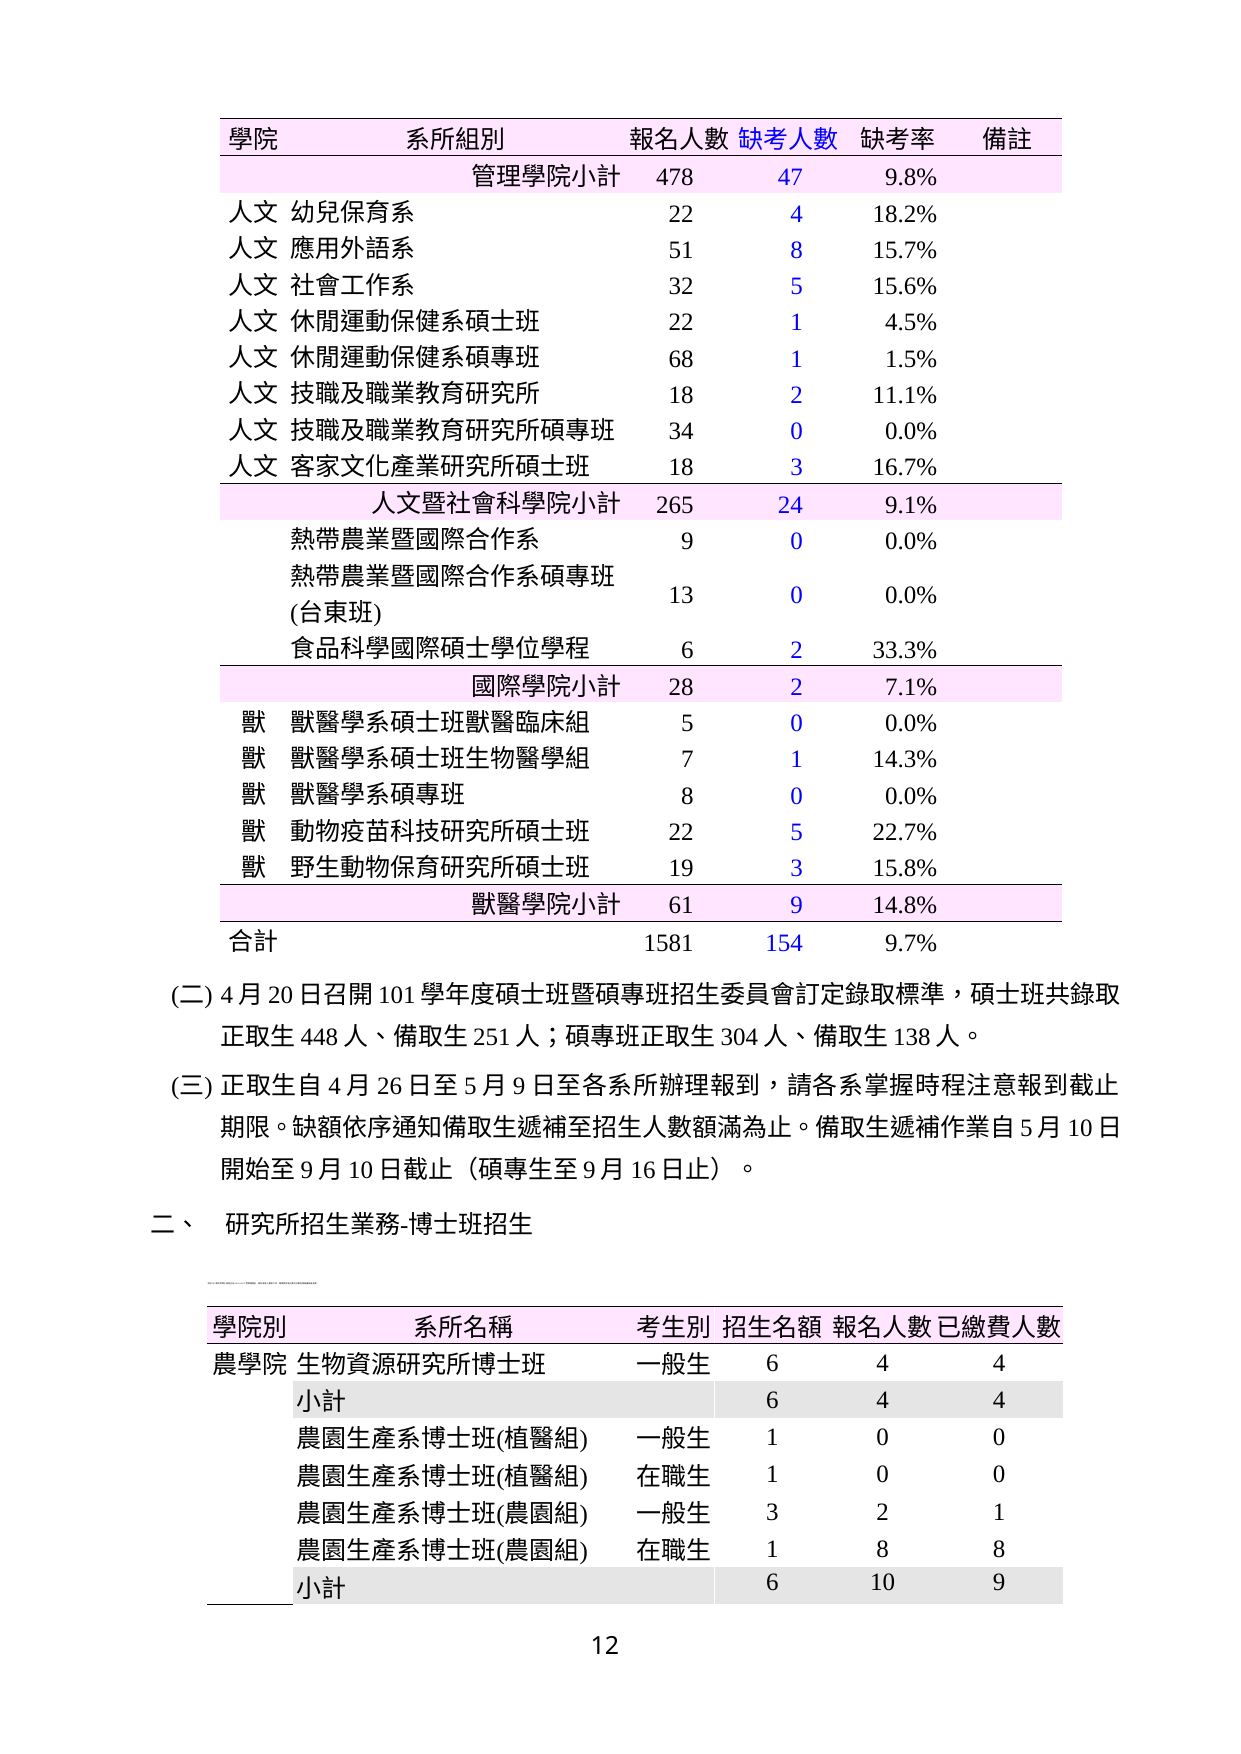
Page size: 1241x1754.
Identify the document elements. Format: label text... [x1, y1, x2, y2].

table_cell [952, 520, 1062, 556]
table_cell 技職及職業教育研究所碩專班 [287, 410, 624, 446]
table_cell 18 [624, 374, 734, 410]
table_cell 2 [830, 1493, 935, 1530]
table_cell 人文 [220, 338, 287, 374]
table_cell [220, 629, 287, 665]
table_cell 154 [734, 922, 843, 958]
table_cell 0.0% [843, 410, 952, 446]
table_cell 15.8% [843, 847, 952, 883]
table_cell 生物資源研究所博士班 [293, 1344, 633, 1381]
table_cell [220, 156, 287, 193]
table_cell 在職生 [633, 1530, 714, 1567]
table_header 備註 [952, 119, 1062, 155]
table_cell [952, 847, 1062, 883]
table_cell 獸 [220, 847, 287, 883]
table_cell 4 [830, 1381, 935, 1418]
table_cell 食品科學國際碩士學位學程 [287, 629, 624, 665]
table_cell 0.0% [843, 520, 952, 556]
table_cell 1 [715, 1455, 830, 1492]
table_header 考生別 [633, 1307, 714, 1343]
table_cell 應用外語系 [287, 229, 624, 265]
table_cell 1 [734, 338, 843, 374]
table_cell 管理學院小計 [287, 156, 624, 193]
table_cell 6 [715, 1567, 830, 1604]
table_cell 休閒運動保健系碩專班 [287, 338, 624, 374]
table_cell 22.7% [843, 811, 952, 847]
table_cell 農園生產系博士班(農園組) [293, 1493, 633, 1530]
table_cell 0.0% [843, 775, 952, 811]
table_cell 人文 [220, 374, 287, 410]
table_cell [220, 484, 287, 520]
table_cell 獸醫學院小計 [287, 885, 624, 921]
table_cell 合計 [220, 922, 287, 958]
table_cell 獸醫學系碩士班生物醫學組 [287, 739, 624, 775]
table_cell [220, 885, 287, 921]
table_header 系所名稱 [293, 1307, 633, 1343]
table_cell 33.3% [843, 629, 952, 665]
table_cell 9.8% [843, 156, 952, 193]
table_cell 1 [715, 1418, 830, 1455]
table_cell [952, 556, 1062, 629]
table_cell 6 [715, 1381, 830, 1418]
table_header 報名人數 [624, 119, 734, 155]
table_cell 7 [624, 739, 734, 775]
table_cell 14.8% [843, 885, 952, 921]
table_cell 265 [624, 484, 734, 520]
table_cell 人文 [220, 410, 287, 446]
table_cell 獸醫學系碩士班獸醫臨床組 [287, 702, 624, 738]
table_cell 0 [734, 410, 843, 446]
table_cell 9.1% [843, 484, 952, 520]
table_header 招生名額 [715, 1307, 830, 1343]
table_cell 6 [624, 629, 734, 665]
table_cell 4 [935, 1344, 1063, 1381]
table_cell 9 [935, 1567, 1063, 1604]
table_cell 0 [935, 1418, 1063, 1455]
table_cell 22 [624, 811, 734, 847]
table_header 缺考率 [843, 119, 952, 155]
table_cell 1581 [624, 922, 734, 958]
table_cell 2 [734, 629, 843, 665]
table_header 已繳費人數 [935, 1307, 1063, 1343]
table_cell 3 [715, 1493, 830, 1530]
table_cell 18 [624, 446, 734, 483]
table_cell [952, 885, 1062, 921]
table_cell 人文 [220, 229, 287, 265]
table_cell [287, 922, 624, 958]
table_cell 8 [734, 229, 843, 265]
table_cell 15.7% [843, 229, 952, 265]
table_cell 8 [624, 775, 734, 811]
table_cell 4 [734, 193, 843, 229]
table_cell 0.0% [843, 702, 952, 738]
table_cell 7.1% [843, 666, 952, 702]
table_cell [220, 556, 287, 629]
table_cell [952, 446, 1062, 483]
table_cell 技職及職業教育研究所 [287, 374, 624, 410]
table_cell 在職生 [633, 1455, 714, 1492]
table_cell [220, 666, 287, 702]
table_cell 人文 [220, 193, 287, 229]
table_cell 8 [830, 1530, 935, 1567]
table_cell 1.5% [843, 338, 952, 374]
table_cell [633, 1567, 714, 1604]
table_cell 0 [935, 1455, 1063, 1492]
table_cell 農園生產系博士班(植醫組) [293, 1418, 633, 1455]
table_cell 34 [624, 410, 734, 446]
table_header 報名人數 [830, 1307, 935, 1343]
table_cell 5 [734, 265, 843, 301]
table_cell 24 [734, 484, 843, 520]
list 正取生自4月26日至5月9日至各系所辦理報到，請各系掌握時程注意報到截止期限。缺額依序通知備取生遞補至招生人數額滿為止。備取生遞補作業自5月10日開始至9月10日截止（碩專生至9月16日止）。 [171, 1061, 1122, 1186]
table_cell 9.7% [843, 922, 952, 958]
table_cell 16.7% [843, 446, 952, 483]
table_cell 2 [734, 666, 843, 702]
table_header 學院別 [207, 1307, 293, 1343]
table_cell 國際學院小計 [287, 666, 624, 702]
table_cell [952, 265, 1062, 301]
table_cell [952, 739, 1062, 775]
table_cell 人文暨社會科學院小計 [287, 484, 624, 520]
table_cell 13 [624, 556, 734, 629]
table_cell [952, 338, 1062, 374]
table_cell 0 [734, 556, 843, 629]
table_cell 5 [734, 811, 843, 847]
table_cell [952, 374, 1062, 410]
table_cell 客家文化產業研究所碩士班 [287, 446, 624, 483]
table_header 系所組別 [287, 119, 624, 155]
table_cell 9 [624, 520, 734, 556]
table_cell [952, 922, 1062, 958]
table_cell 5 [624, 702, 734, 738]
table_cell [952, 156, 1062, 193]
table_cell 小計 [293, 1381, 633, 1418]
table_cell 人文 [220, 301, 287, 338]
table_cell 10 [830, 1567, 935, 1604]
table_cell 1 [734, 739, 843, 775]
table_cell 4 [935, 1381, 1063, 1418]
table_cell [952, 811, 1062, 847]
table_cell 熱帶農業暨國際合作系碩專班(台東班) [287, 556, 624, 629]
table_cell 1 [734, 301, 843, 338]
table_cell 0 [734, 775, 843, 811]
table_cell 一般生 [633, 1418, 714, 1455]
table_cell [952, 193, 1062, 229]
table_cell 1 [935, 1493, 1063, 1530]
table_cell 農園生產系博士班(植醫組) [293, 1455, 633, 1492]
table_cell 農園生產系博士班(農園組) [293, 1530, 633, 1567]
table_cell 0 [734, 520, 843, 556]
table_cell 18.2% [843, 193, 952, 229]
table_cell 2 [734, 374, 843, 410]
table_cell 9 [734, 885, 843, 921]
table_cell 22 [624, 301, 734, 338]
table_cell 幼兒保育系 [287, 193, 624, 229]
table_cell 0 [734, 702, 843, 738]
table_cell [952, 702, 1062, 738]
table_cell 6 [715, 1344, 830, 1381]
text 本校101學年度博士班招生自04/30~05/07受網路報名，總計報名人數如下表，唯實際合格人數仍以報名資格審核後為準： [207, 1248, 1122, 1293]
table_cell 32 [624, 265, 734, 301]
table_cell 478 [624, 156, 734, 193]
table_cell 休閒運動保健系碩士班 [287, 301, 624, 338]
table_cell 0 [830, 1418, 935, 1455]
table_cell 一般生 [633, 1344, 714, 1381]
table_cell [633, 1381, 714, 1418]
table_cell 一般生 [633, 1493, 714, 1530]
table_cell 野生動物保育研究所碩士班 [287, 847, 624, 883]
table_cell 4.5% [843, 301, 952, 338]
table_cell [220, 520, 287, 556]
table_cell 3 [734, 446, 843, 483]
table_cell 19 [624, 847, 734, 883]
table_cell 社會工作系 [287, 265, 624, 301]
table_cell 農學院 [207, 1344, 293, 1604]
table_header 學院 [220, 119, 287, 155]
table_cell 4 [830, 1344, 935, 1381]
table_cell 人文 [220, 446, 287, 483]
table_cell 熱帶農業暨國際合作系 [287, 520, 624, 556]
table_header 缺考人數 [734, 119, 843, 155]
table_cell 8 [935, 1530, 1063, 1567]
table_cell [952, 229, 1062, 265]
table_cell 獸 [220, 811, 287, 847]
table_cell 3 [734, 847, 843, 883]
table_cell [952, 666, 1062, 702]
list 4月20日召開101學年度碩士班暨碩專班招生委員會訂定錄取標準，碩士班共錄取正取生448人、備取生251人；碩專班正取生304人、備取生138人。 [171, 971, 1122, 1054]
table_cell 68 [624, 338, 734, 374]
table_cell 獸 [220, 739, 287, 775]
table_cell 28 [624, 666, 734, 702]
table_cell 51 [624, 229, 734, 265]
table_cell [952, 410, 1062, 446]
table_cell 14.3% [843, 739, 952, 775]
table_cell [952, 629, 1062, 665]
table_cell [952, 775, 1062, 811]
table_cell 0 [830, 1455, 935, 1492]
table_cell 61 [624, 885, 734, 921]
table_cell 獸醫學系碩專班 [287, 775, 624, 811]
table_cell 15.6% [843, 265, 952, 301]
table_cell 1 [715, 1530, 830, 1567]
table_cell 獸 [220, 775, 287, 811]
table_cell 0.0% [843, 556, 952, 629]
table_cell [952, 484, 1062, 520]
table_cell 人文 [220, 265, 287, 301]
list 研究所招生業務-博士班招生 [150, 1199, 1122, 1243]
table_cell 獸 [220, 702, 287, 738]
table_cell 22 [624, 193, 734, 229]
table_cell 小計 [293, 1567, 633, 1604]
table_cell 47 [734, 156, 843, 193]
table_cell 11.1% [843, 374, 952, 410]
table_cell [952, 301, 1062, 338]
table_cell 動物疫苗科技研究所碩士班 [287, 811, 624, 847]
